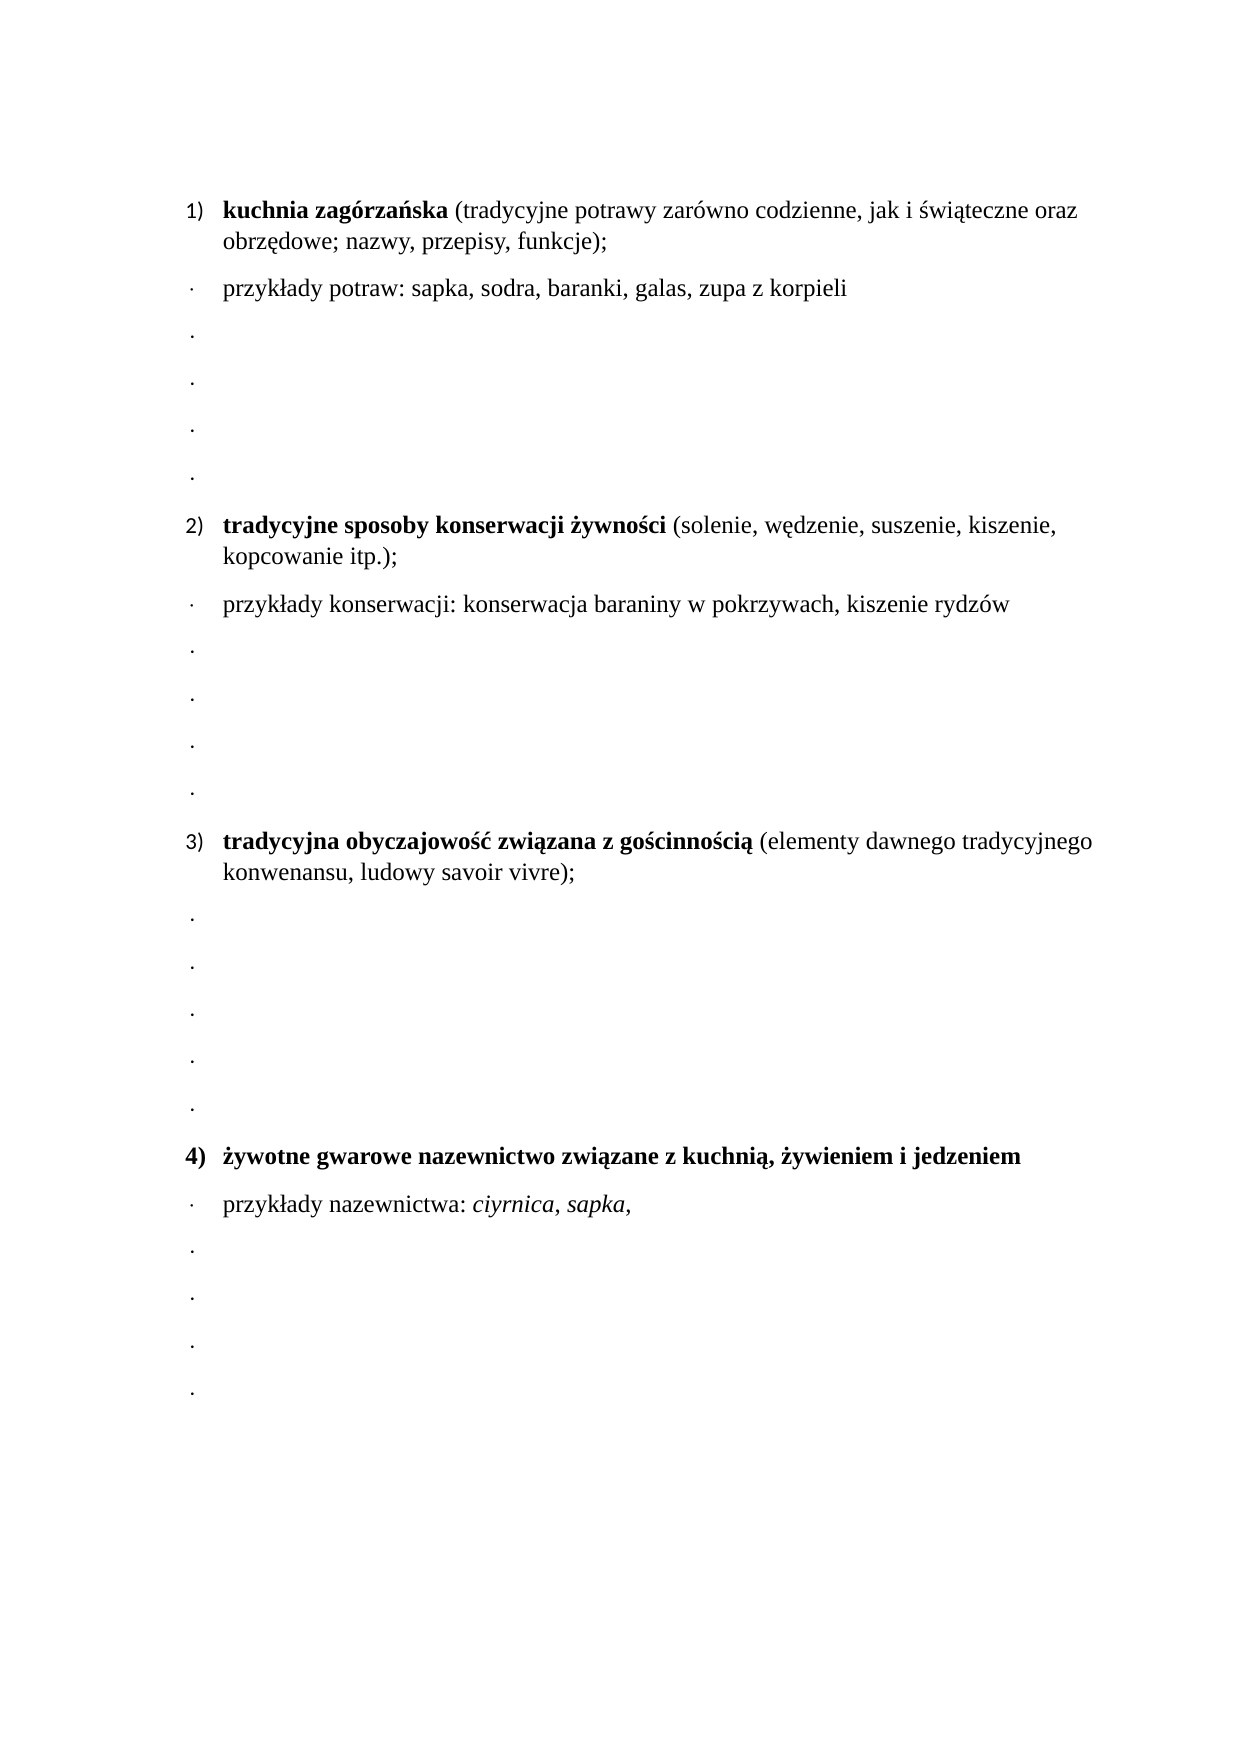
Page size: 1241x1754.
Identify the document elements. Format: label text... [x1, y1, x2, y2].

list tradycyjna obyczajowość związana z gościnnością (elementy dawnego tradycyjnego konwenansu, ludowy savoir vivre); [185, 826, 1093, 886]
list żywotne gwarowe nazewnictwo związane z kuchnią, żywieniem i jedzeniem [185, 1141, 1093, 1170]
list przykłady potraw: sapka, sodra, baranki, galas, zupa z korpieli [185, 273, 1093, 302]
list przykłady nazewnictwa: ciyrnica, sapka, [185, 1189, 1093, 1217]
list kuchnia zagórzańska (tradycyjne potrawy zarówno codzienne, jak i świąteczne oraz obrzędowe; nazwy, przepisy, funkcje); [185, 195, 1093, 255]
list tradycyjne sposoby konserwacji żywności (solenie, wędzenie, suszenie, kiszenie, kopcowanie itp.); [185, 510, 1093, 570]
list przykłady konserwacji: konserwacja baraniny w pokrzywach, kiszenie rydzów [185, 589, 1093, 618]
